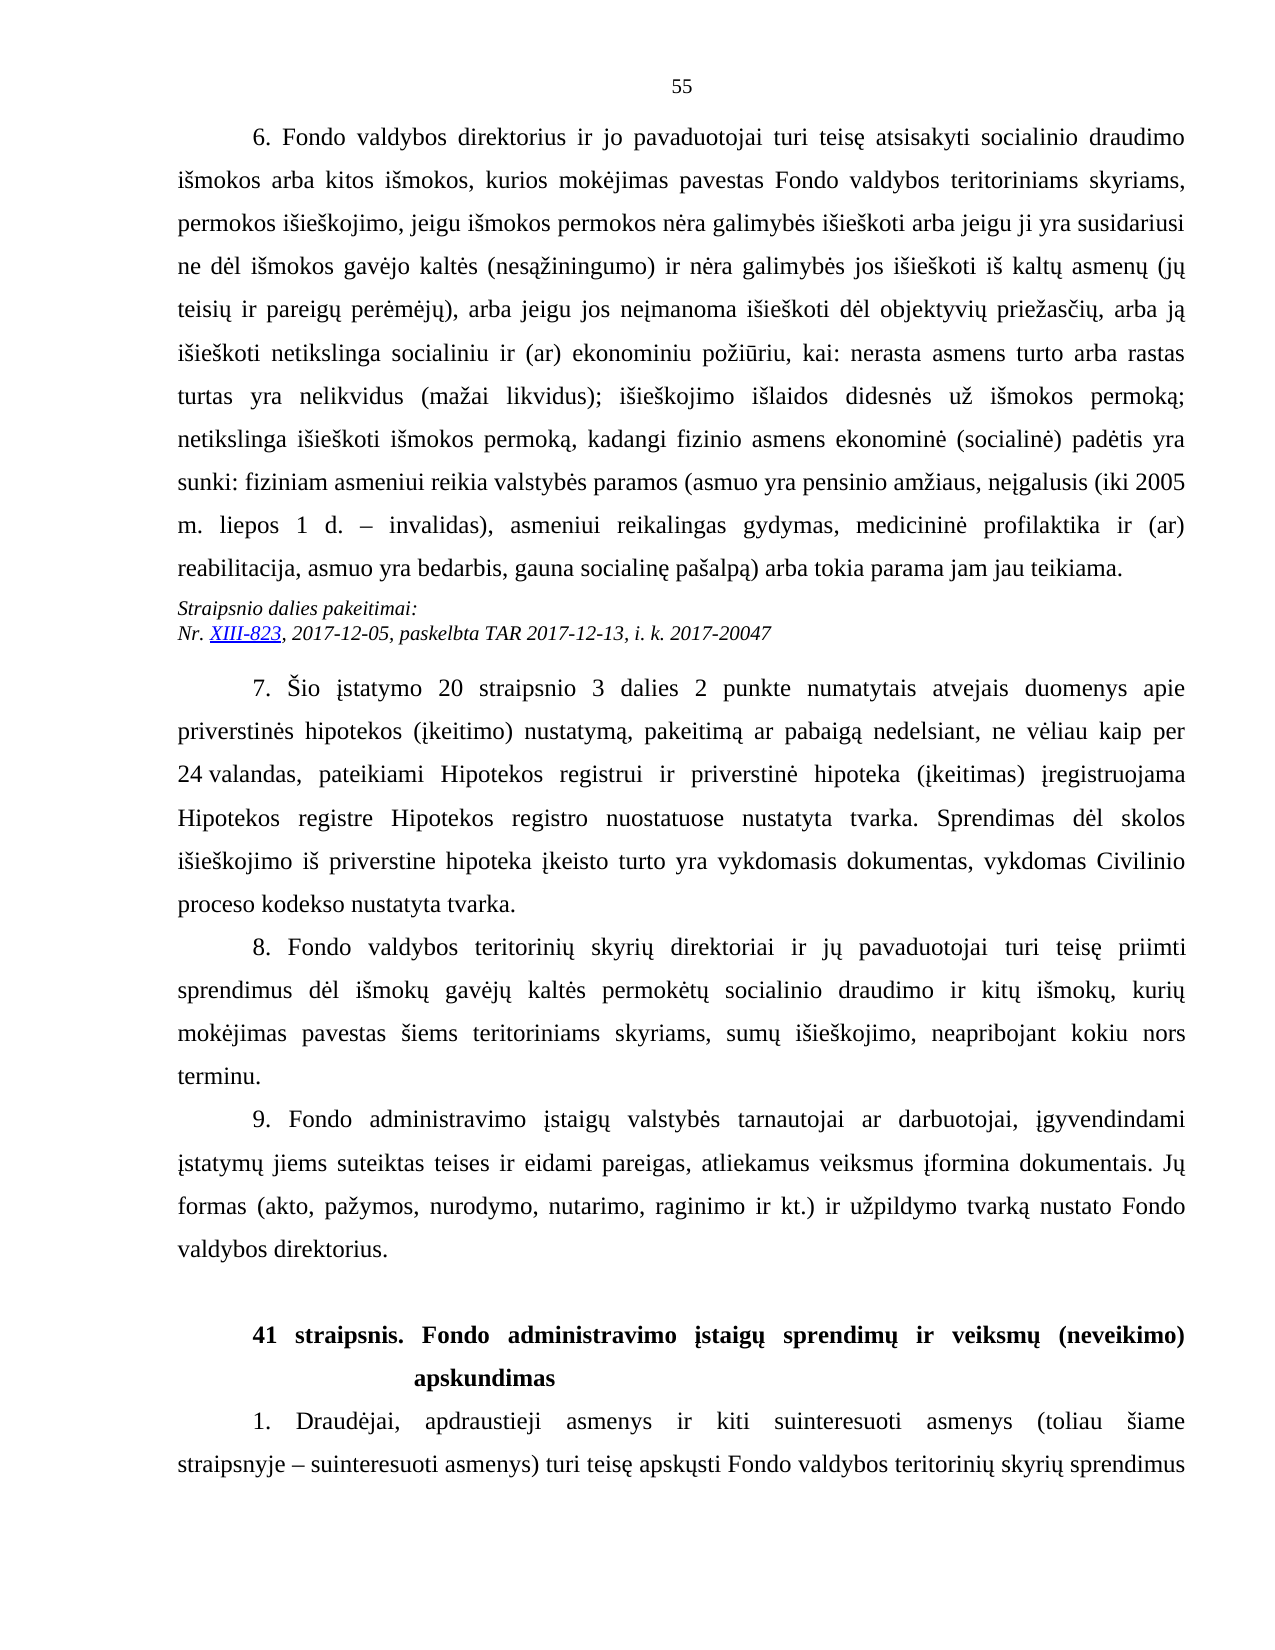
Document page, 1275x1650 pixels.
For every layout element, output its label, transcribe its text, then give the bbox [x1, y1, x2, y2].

text 41 straipsnis. Fondo administravimo įstaigų sprendimų ir veiksmų (neveikimo) apskundimas [252, 1320, 1186, 1392]
text Nr. XIII-823, 2017-12-05, paskelbta TAR 2017-12-13, i. k. 2017-20047 [177, 620, 1186, 644]
text 1. Draudėjai, apdraustieji asmenys ir kiti suinteresuoti asmenys (toliau šiame straipsnyje – suinteresuoti asmenys) turi teisę apskųsti Fondo valdybos teritorinių skyrių sprendimus [177, 1406, 1186, 1478]
text Straipsnio dalies pakeitimai: [177, 596, 1186, 620]
text 9. Fondo administravimo įstaigų valstybės tarnautojai ar darbuotojai, įgyvendindami įstatymų jiems suteiktas teises ir eidami pareigas, atliekamus veiksmus įformina dokumentais. Jų formas (akto, pažymos, nurodymo, nutarimo, raginimo ir kt.) ir užpildymo tvarką nustato Fondo valdybos direktorius. [177, 1104, 1186, 1263]
text 6. Fondo valdybos direktorius ir jo pavaduotojai turi teisę atsisakyti socialinio draudimo išmokos arba kitos išmokos, kurios mokėjimas pavestas Fondo valdybos teritoriniams skyriams, permokos išieškojimo, jeigu išmokos permokos nėra galimybės išieškoti arba jeigu ji yra susidariusi ne dėl išmokos gavėjo kaltės (nesąžiningumo) ir nėra galimybės jos išieškoti iš kaltų asmenų (jų teisių ir pareigų perėmėjų), arba jeigu jos neįmanoma išieškoti dėl objektyvių priežasčių, arba ją išieškoti netikslinga socialiniu ir (ar) ekonominiu požiūriu, kai: nerasta asmens turto arba rastas turtas yra nelikvidus (mažai likvidus); išieškojimo išlaidos didesnės už išmokos permoką; netikslinga išieškoti išmokos permoką, kadangi fizinio asmens ekonominė (socialinė) padėtis yra sunki: fiziniam asmeniui reikia valstybės paramos (asmuo yra pensinio amžiaus, neįgalusis (iki 2005 m. liepos 1 d. – invalidas), asmeniui reikalingas gydymas, medicininė profilaktika ir (ar) reabilitacija, asmuo yra bedarbis, gauna socialinę pašalpą) arba tokia parama jam jau teikiama. [177, 122, 1186, 582]
text 7. Šio įstatymo 20 straipsnio 3 dalies 2 punkte numatytais atvejais duomenys apie priverstinės hipotekos (įkeitimo) nustatymą, pakeitimą ar pabaigą nedelsiant, ne vėliau kaip per 24 valandas, pateikiami Hipotekos registrui ir priverstinė hipoteka (įkeitimas) įregistruojama Hipotekos registre Hipotekos registro nuostatuose nustatyta tvarka. Sprendimas dėl skolos išieškojimo iš priverstine hipoteka įkeisto turto yra vykdomasis dokumentas, vykdomas Civilinio proceso kodekso nustatyta tvarka. [177, 673, 1186, 918]
text 8. Fondo valdybos teritorinių skyrių direktoriai ir jų pavaduotojai turi teisę priimti sprendimus dėl išmokų gavėjų kaltės permokėtų socialinio draudimo ir kitų išmokų, kurių mokėjimas pavestas šiems teritoriniams skyriams, sumų išieškojimo, neapribojant kokiu nors terminu. [177, 932, 1186, 1090]
